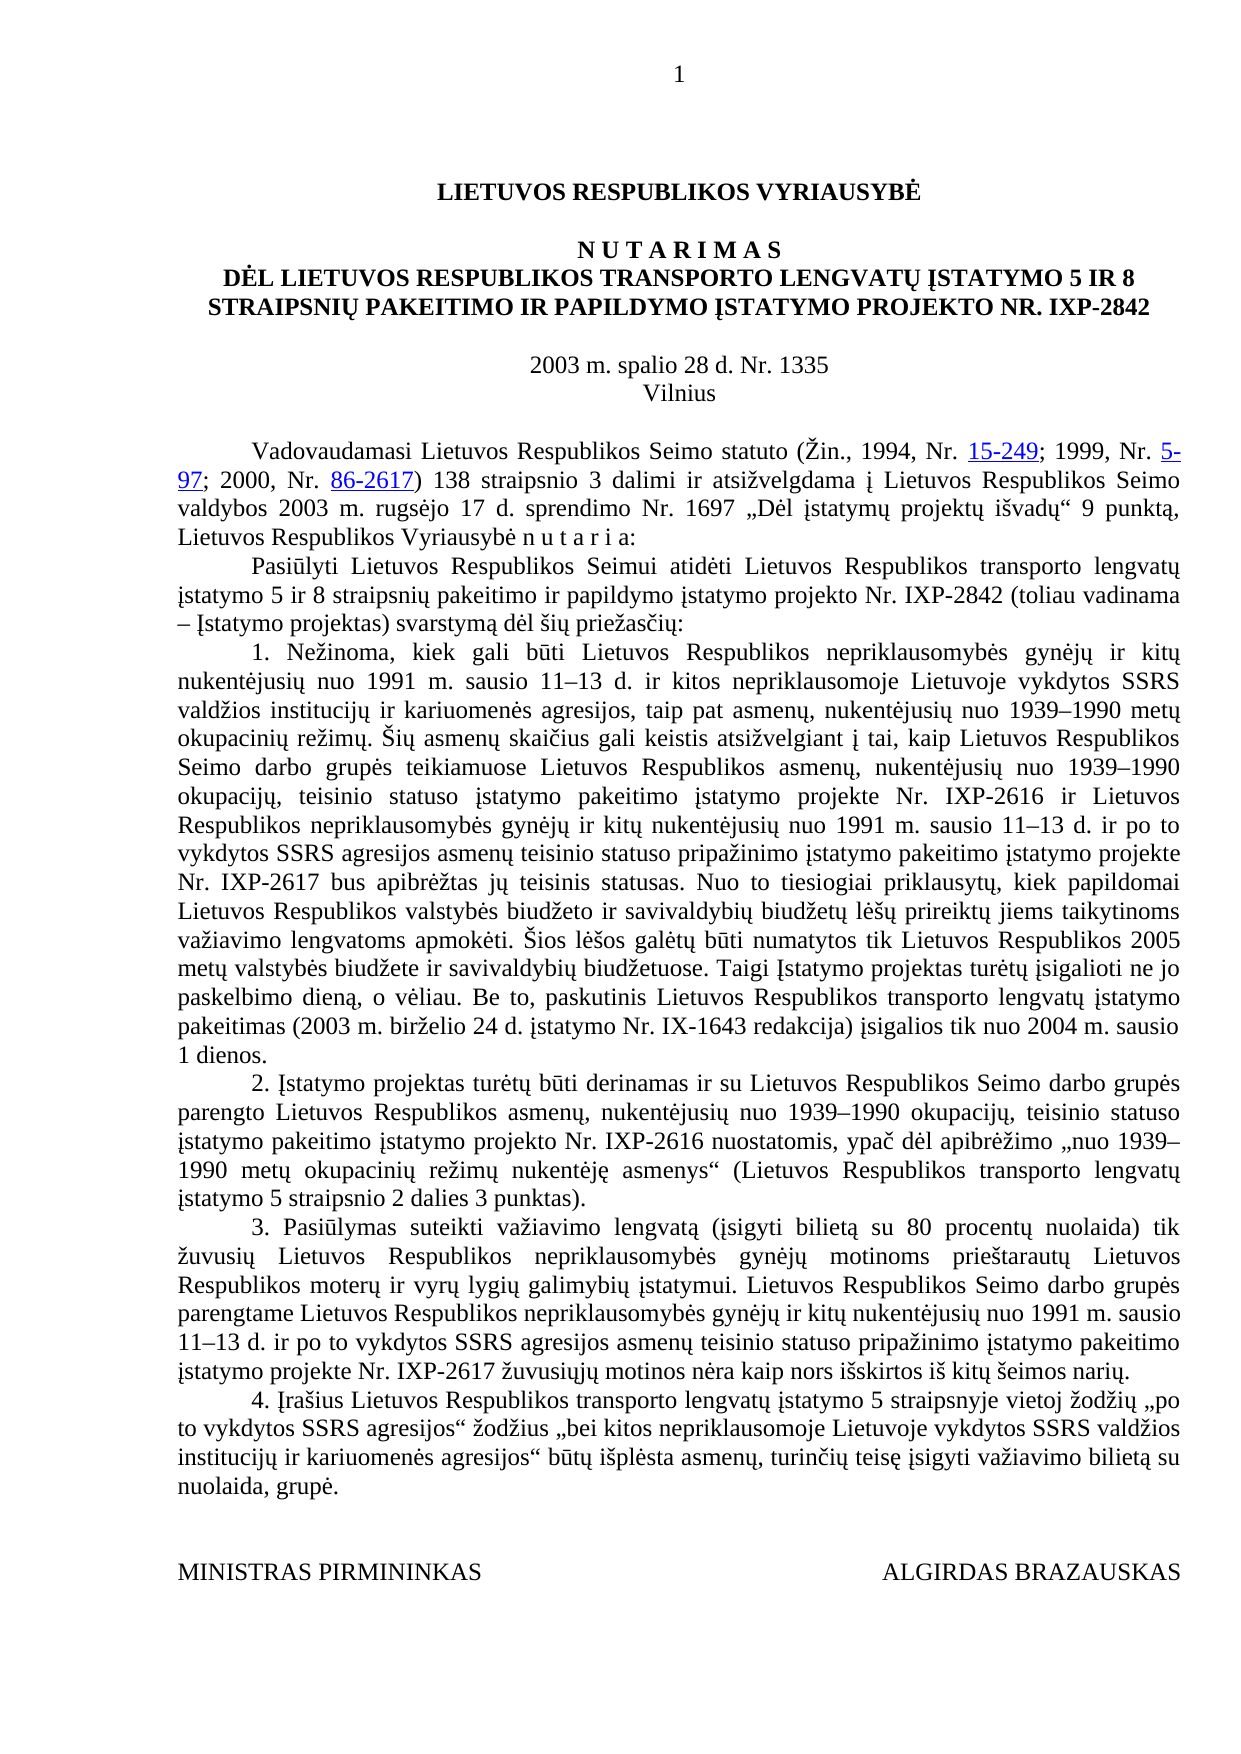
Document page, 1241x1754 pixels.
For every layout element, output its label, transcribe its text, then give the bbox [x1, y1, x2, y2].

text 1. Nežinoma, kiek gali būti Lietuvos Respublikos nepriklausomybės gynėjų ir kitų nukentėjusių nuo 1991 m. sausio 11–13 d. ir kitos nepriklausomoje Lietuvoje vykdytos SSRS valdžios institucijų ir kariuomenės agresijos, taip pat asmenų, nukentėjusių nuo 1939–1990 metų okupacinių režimų. Šių asmenų skaičius gali keistis atsižvelgiant į tai, kaip Lietuvos Respublikos Seimo darbo grupės teikiamuose Lietuvos Respublikos asmenų, nukentėjusių nuo 1939–1990 okupacijų, teisinio statuso įstatymo pakeitimo įstatymo projekte Nr. IXP-2616 ir Lietuvos Respublikos nepriklausomybės gynėjų ir kitų nukentėjusių nuo 1991 m. sausio 11–13 d. ir po to vykdytos SSRS agresijos asmenų teisinio statuso pripažinimo įstatymo pakeitimo įstatymo projekte Nr. IXP-2617 bus apibrėžtas jų teisinis statusas. Nuo to tiesiogiai priklausytų, kiek papildomai Lietuvos Respublikos valstybės biudžeto ir savivaldybių biudžetų lėšų prireiktų jiems taikytinoms važiavimo lengvatoms apmokėti. Šios lėšos galėtų būti numatytos tik Lietuvos Respublikos 2005 metų valstybės biudžete ir savivaldybių biudžetuose. Taigi Įstatymo projektas turėtų įsigalioti ne jo paskelbimo dieną, o vėliau. Be to, paskutinis Lietuvos Respublikos transporto lengvatų įstatymo pakeitimas (2003 m. birželio 24 d. įstatymo Nr. IX-1643 redakcija) įsigalios tik nuo 2004 m. sausio 1 dienos. [177, 637, 1181, 1068]
text 2. Įstatymo projektas turėtų būti derinamas ir su Lietuvos Respublikos Seimo darbo grupės parengto Lietuvos Respublikos asmenų, nukentėjusių nuo 1939–1990 okupacijų, teisinio statuso įstatymo pakeitimo įstatymo projekto Nr. IXP-2616 nuostatomis, ypač dėl apibrėžimo „nuo 1939–1990 metų okupacinių režimų nukentėję asmenys“ (Lietuvos Respublikos transporto lengvatų įstatymo 5 straipsnio 2 dalies 3 punktas). [177, 1068, 1181, 1212]
text Pasiūlyti Lietuvos Respublikos Seimui atidėti Lietuvos Respublikos transporto lengvatų įstatymo 5 ir 8 straipsnių pakeitimo ir papildymo įstatymo projekto Nr. IXP-2842 (toliau vadinama – Įstatymo projektas) svarstymą dėl šių priežasčių: [177, 551, 1181, 637]
text MINISTRAS PIRMININKAS ALGIRDAS BRAZAUSKAS [177, 1557, 1181, 1586]
text Vadovaudamasi Lietuvos Respublikos Seimo statuto (Žin., 1994, Nr. 15-249; 1999, Nr. 5-97; 2000, Nr. 86-2617) 138 straipsnio 3 dalimi ir atsižvelgdama į Lietuvos Respublikos Seimo valdybos 2003 m. rugsėjo 17 d. sprendimo Nr. 1697 „Dėl įstatymų projektų išvadų“ 9 punktą, Lietuvos Respublikos Vyriausybė nutaria: [177, 436, 1181, 551]
text N U T A R I M A S [177, 235, 1181, 263]
text Vilnius [177, 378, 1181, 407]
text DĖL LIETUVOS RESPUBLIKOS TRANSPORTO LENGVATŲ ĮSTATYMO 5 IR 8 STRAIPSNIŲ PAKEITIMO IR PAPILDYMO ĮSTATYMO PROJEKTO NR. IXP-2842 [177, 263, 1181, 321]
text LIETUVOS RESPUBLIKOS VYRIAUSYBĖ [177, 177, 1181, 206]
text 3. Pasiūlymas suteikti važiavimo lengvatą (įsigyti bilietą su 80 procentų nuolaida) tik žuvusių Lietuvos Respublikos nepriklausomybės gynėjų motinoms prieštarautų Lietuvos Respublikos moterų ir vyrų lygių galimybių įstatymui. Lietuvos Respublikos Seimo darbo grupės parengtame Lietuvos Respublikos nepriklausomybės gynėjų ir kitų nukentėjusių nuo 1991 m. sausio 11–13 d. ir po to vykdytos SSRS agresijos asmenų teisinio statuso pripažinimo įstatymo pakeitimo įstatymo projekte Nr. IXP-2617 žuvusiųjų motinos nėra kaip nors išskirtos iš kitų šeimos narių. [177, 1212, 1181, 1385]
text 2003 m. spalio 28 d. Nr. 1335 [177, 350, 1181, 378]
text 4. Įrašius Lietuvos Respublikos transporto lengvatų įstatymo 5 straipsnyje vietoj žodžių „po to vykdytos SSRS agresijos“ žodžius „bei kitos nepriklausomoje Lietuvoje vykdytos SSRS valdžios institucijų ir kariuomenės agresijos“ būtų išplėsta asmenų, turinčių teisę įsigyti važiavimo bilietą su nuolaida, grupė. [177, 1385, 1181, 1500]
